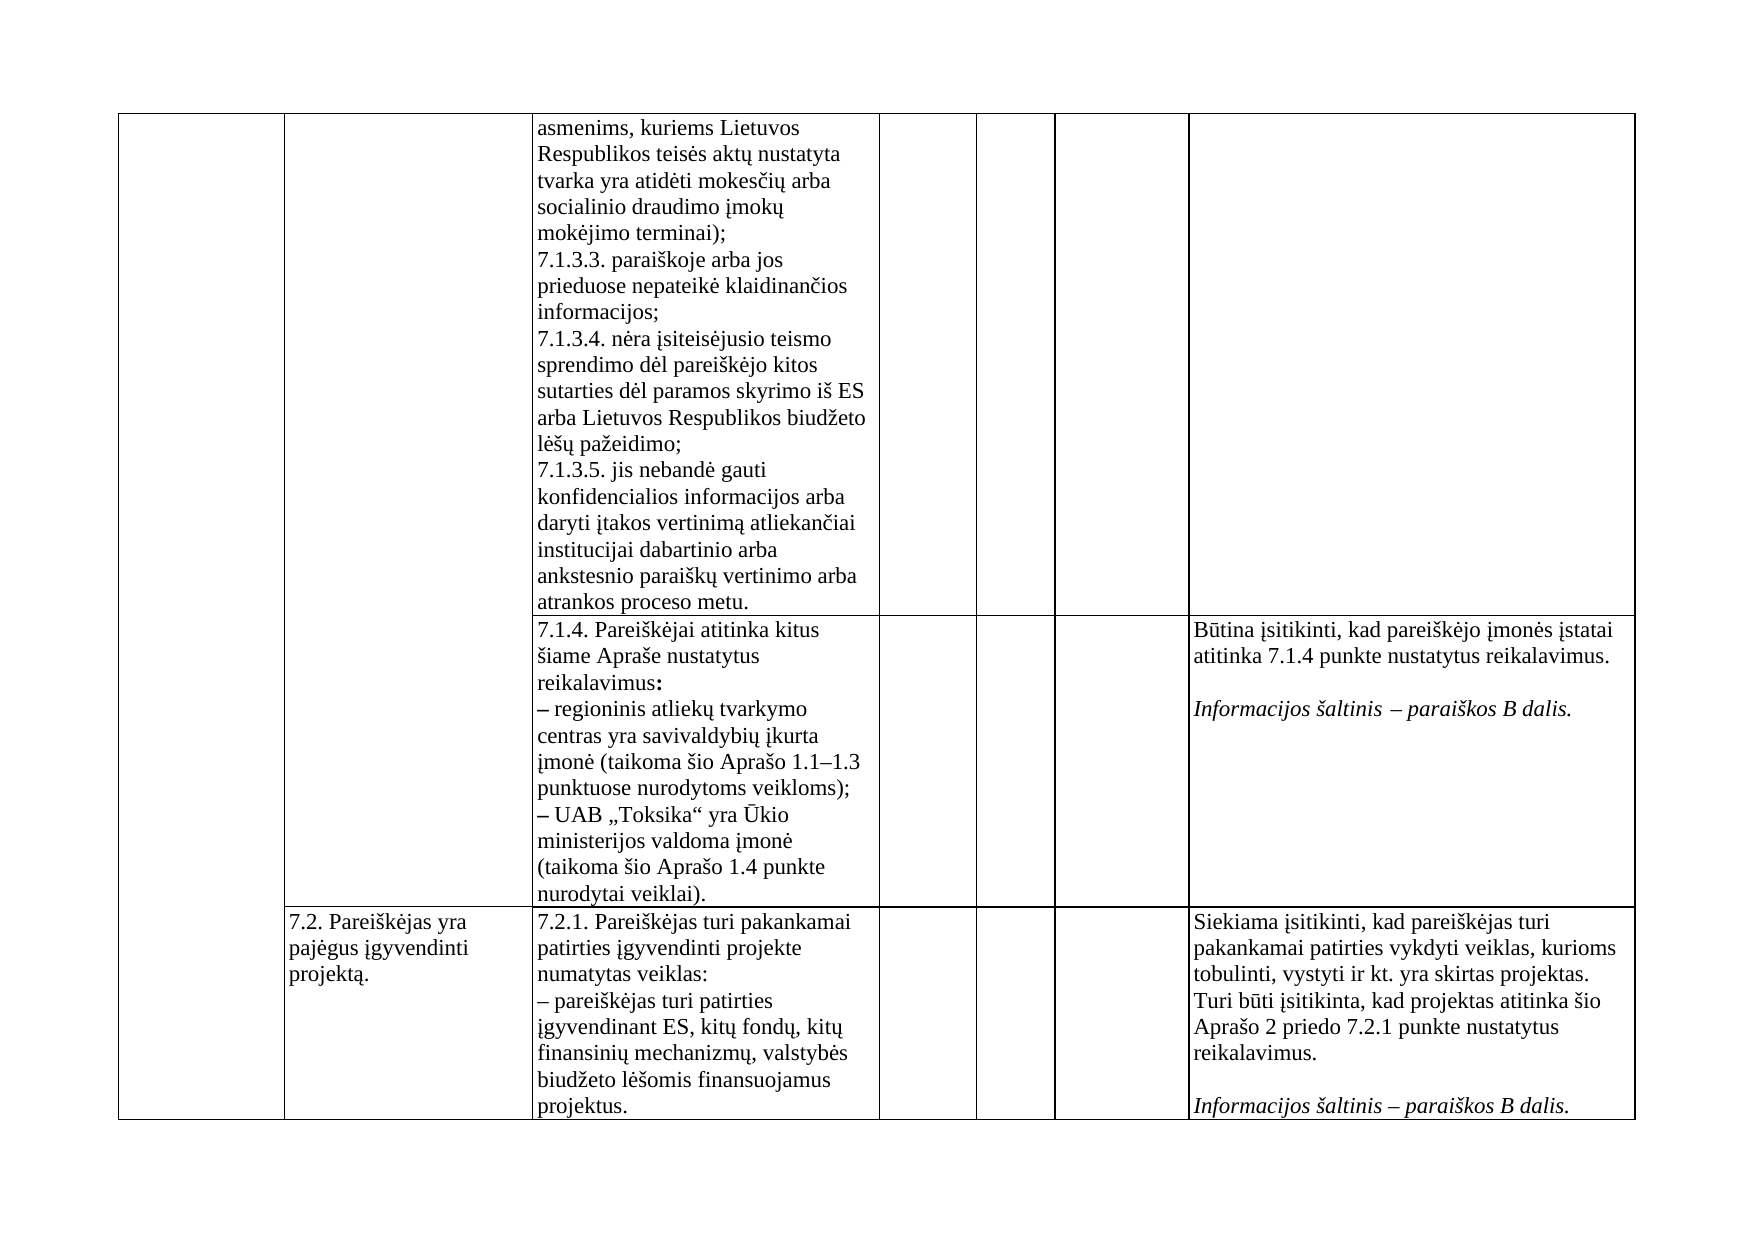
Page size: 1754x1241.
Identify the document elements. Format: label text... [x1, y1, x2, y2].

table_cell [1056, 908, 1188, 1118]
table_cell [880, 616, 976, 906]
table_cell Siekiama įsitikinti, kad pareiškėjas turi pakankamai patirties vykdyti veiklas, kurioms tobulinti, vystyti ir kt. yra skirtas projektas. Turi būti įsitikinta, kad projektas atitinka šio Aprašo 2 priedo 7.2.1 punkte nustatytus reikalavimus. Informacijos šaltinis – paraiškos B dalis. [1190, 908, 1634, 1118]
table_cell [1190, 114, 1634, 615]
table_cell [880, 114, 976, 615]
table_cell 7.2. Pareiškėjas yra pajėgus įgyvendinti projektą. [285, 907, 532, 1118]
table_cell [1056, 114, 1188, 615]
table_cell [977, 114, 1054, 615]
table_cell 7.1.4. Pareiškėjai atitinka kitus šiame Apraše nustatytus reikalavimus: – regioninis atliekų tvarkymo centras yra savivaldybių įkurta įmonė (taikoma šio Aprašo 1.1–1.3 punktuose nurodytoms veikloms); – UAB „Toksika“ yra Ūkio ministerijos valdoma įmonė (taikoma šio Aprašo 1.4 punkte nurodytai veiklai). [533, 616, 879, 906]
table_cell [880, 908, 976, 1118]
table_cell [285, 114, 532, 906]
table_cell [977, 616, 1054, 906]
table_cell 7.2.1. Pareiškėjas turi pakankamai patirties įgyvendinti projekte numatytas veiklas: – pareiškėjas turi patirties įgyvendinant ES, kitų fondų, kitų finansinių mechanizmų, valstybės biudžeto lėšomis finansuojamus projektus. [533, 908, 879, 1118]
table_cell [1056, 616, 1188, 906]
table_cell [977, 908, 1054, 1118]
table_cell Būtina įsitikinti, kad pareiškėjo įmonės įstatai atitinka 7.1.4 punkte nustatytus reikalavimus. Informacijos šaltinis – paraiškos B dalis. [1190, 616, 1634, 906]
table_cell asmenims, kuriems Lietuvos Respublikos teisės aktų nustatyta tvarka yra atidėti mokesčių arba socialinio draudimo įmokų mokėjimo terminai); 7.1.3.3. paraiškoje arba jos prieduose nepateikė klaidinančios informacijos; 7.1.3.4. nėra įsiteisėjusio teismo sprendimo dėl pareiškėjo kitos sutarties dėl paramos skyrimo iš ES arba Lietuvos Respublikos biudžeto lėšų pažeidimo; 7.1.3.5. jis nebandė gauti konfidencialios informacijos arba daryti įtakos vertinimą atliekančiai institucijai dabartinio arba ankstesnio paraiškų vertinimo arba atrankos proceso metu. [533, 114, 879, 615]
table_cell [119, 114, 284, 1118]
